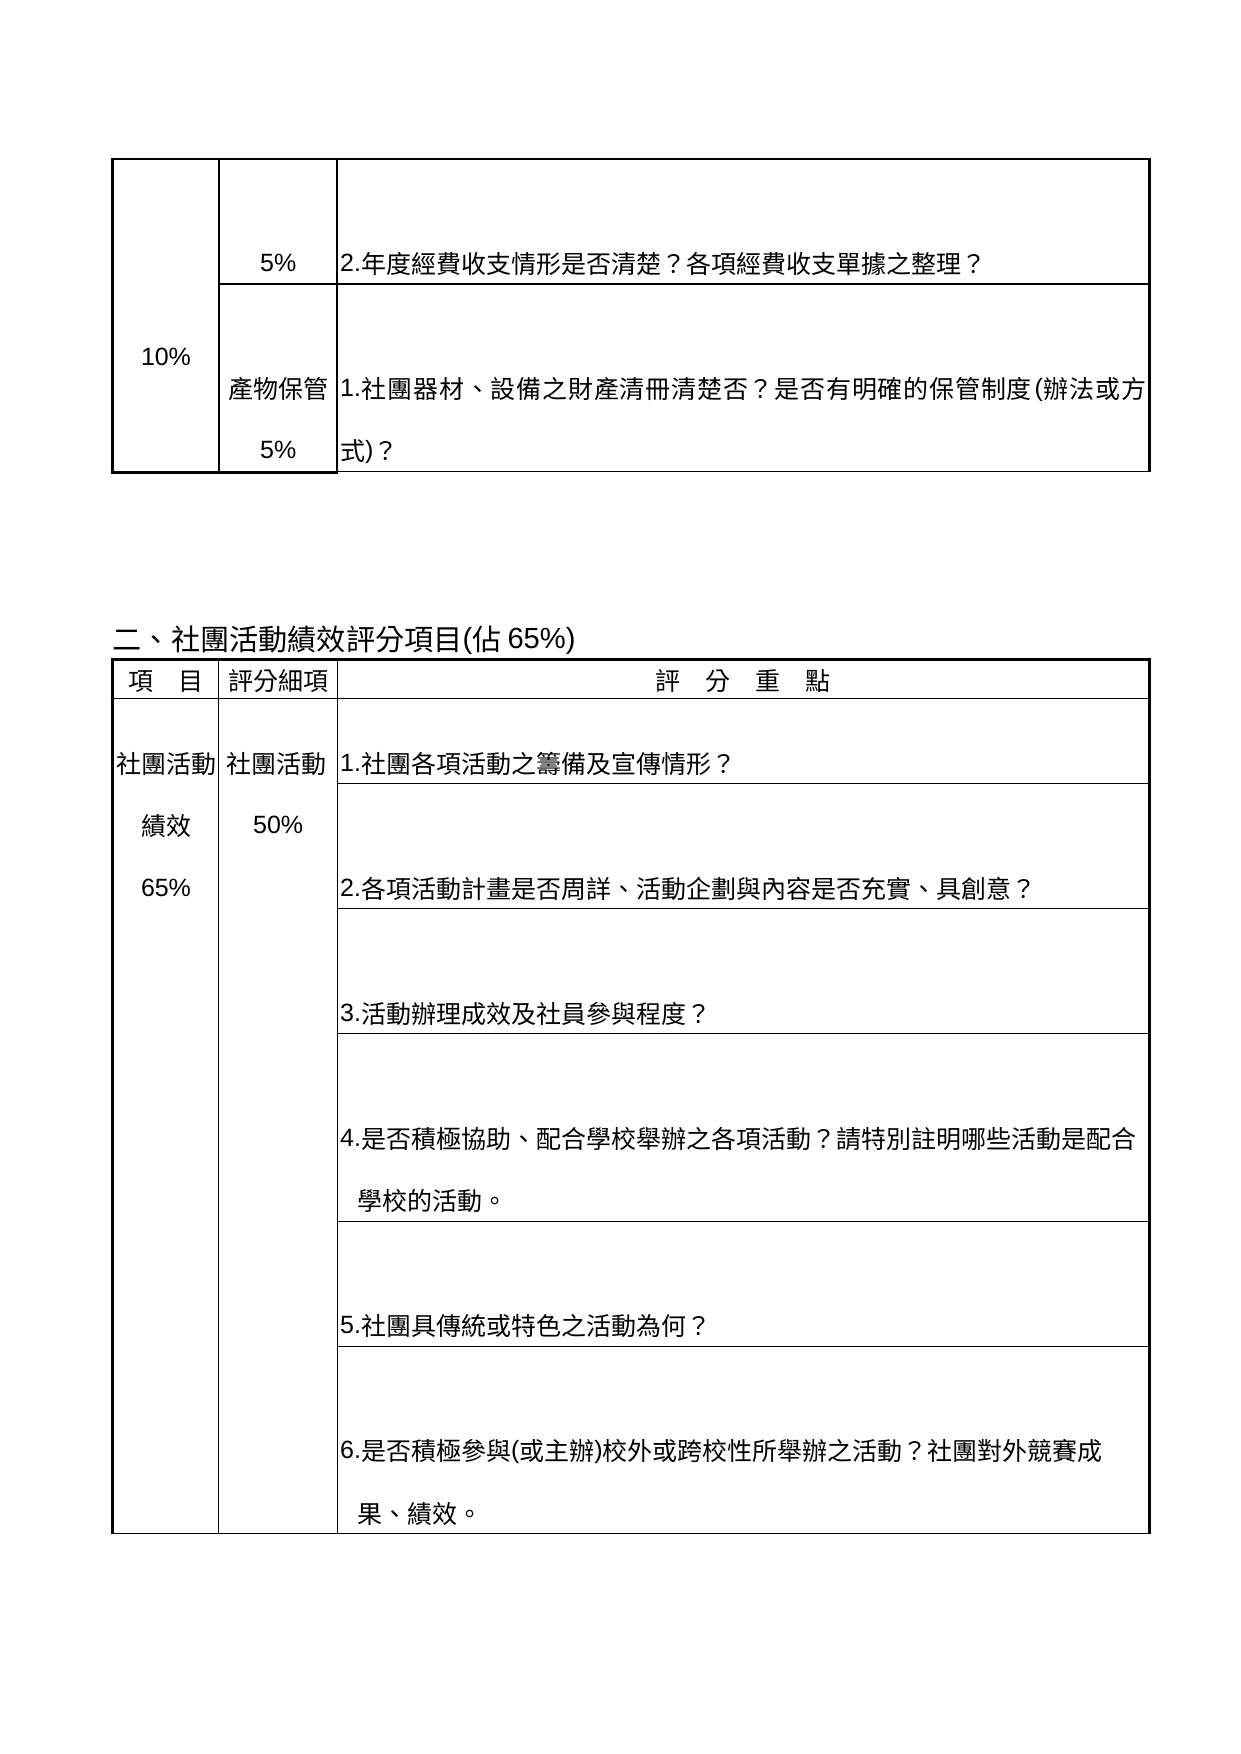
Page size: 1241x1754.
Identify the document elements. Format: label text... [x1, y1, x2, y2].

table_cell 5% [220, 160, 336, 283]
table_cell 6.是否積極參與(或主辦)校外或跨校性所舉辦之活動？社團對外競賽成果、績效。 [338, 1347, 1148, 1533]
table_cell 社團活動績效65% [114, 699, 218, 1533]
table_cell 2.年度經費收支情形是否清楚？各項經費收支單據之整理？ [338, 160, 1148, 283]
table_cell 4.是否積極協助、配合學校舉辦之各項活動？請特別註明哪些活動是配合學校的活動。 [338, 1034, 1148, 1221]
table_cell 10% [114, 160, 218, 471]
text 二、社團活動績效評分項目(佔65%) [112, 596, 1128, 658]
table_cell 2.各項活動計畫是否周詳、活動企劃與內容是否充實、具創意？ [338, 784, 1148, 908]
table_header 項 目 [114, 661, 218, 698]
table_cell 產物保管 5% [220, 285, 336, 471]
table_cell 1.社團各項活動之籌備及宣傳情形？ [338, 699, 1148, 783]
table_header 評分細項 [219, 661, 337, 698]
table_cell 1.社團器材、設備之財產清冊清楚否？是否有明確的保管制度(辦法或方式)？ [338, 285, 1148, 471]
table_cell 3.活動辦理成效及社員參與程度？ [338, 909, 1148, 1033]
table_header 評 分 重 點 [338, 661, 1148, 698]
table_cell 社團活動 50% [219, 699, 337, 1533]
table_cell 5.社團具傳統或特色之活動為何？ [338, 1222, 1148, 1346]
